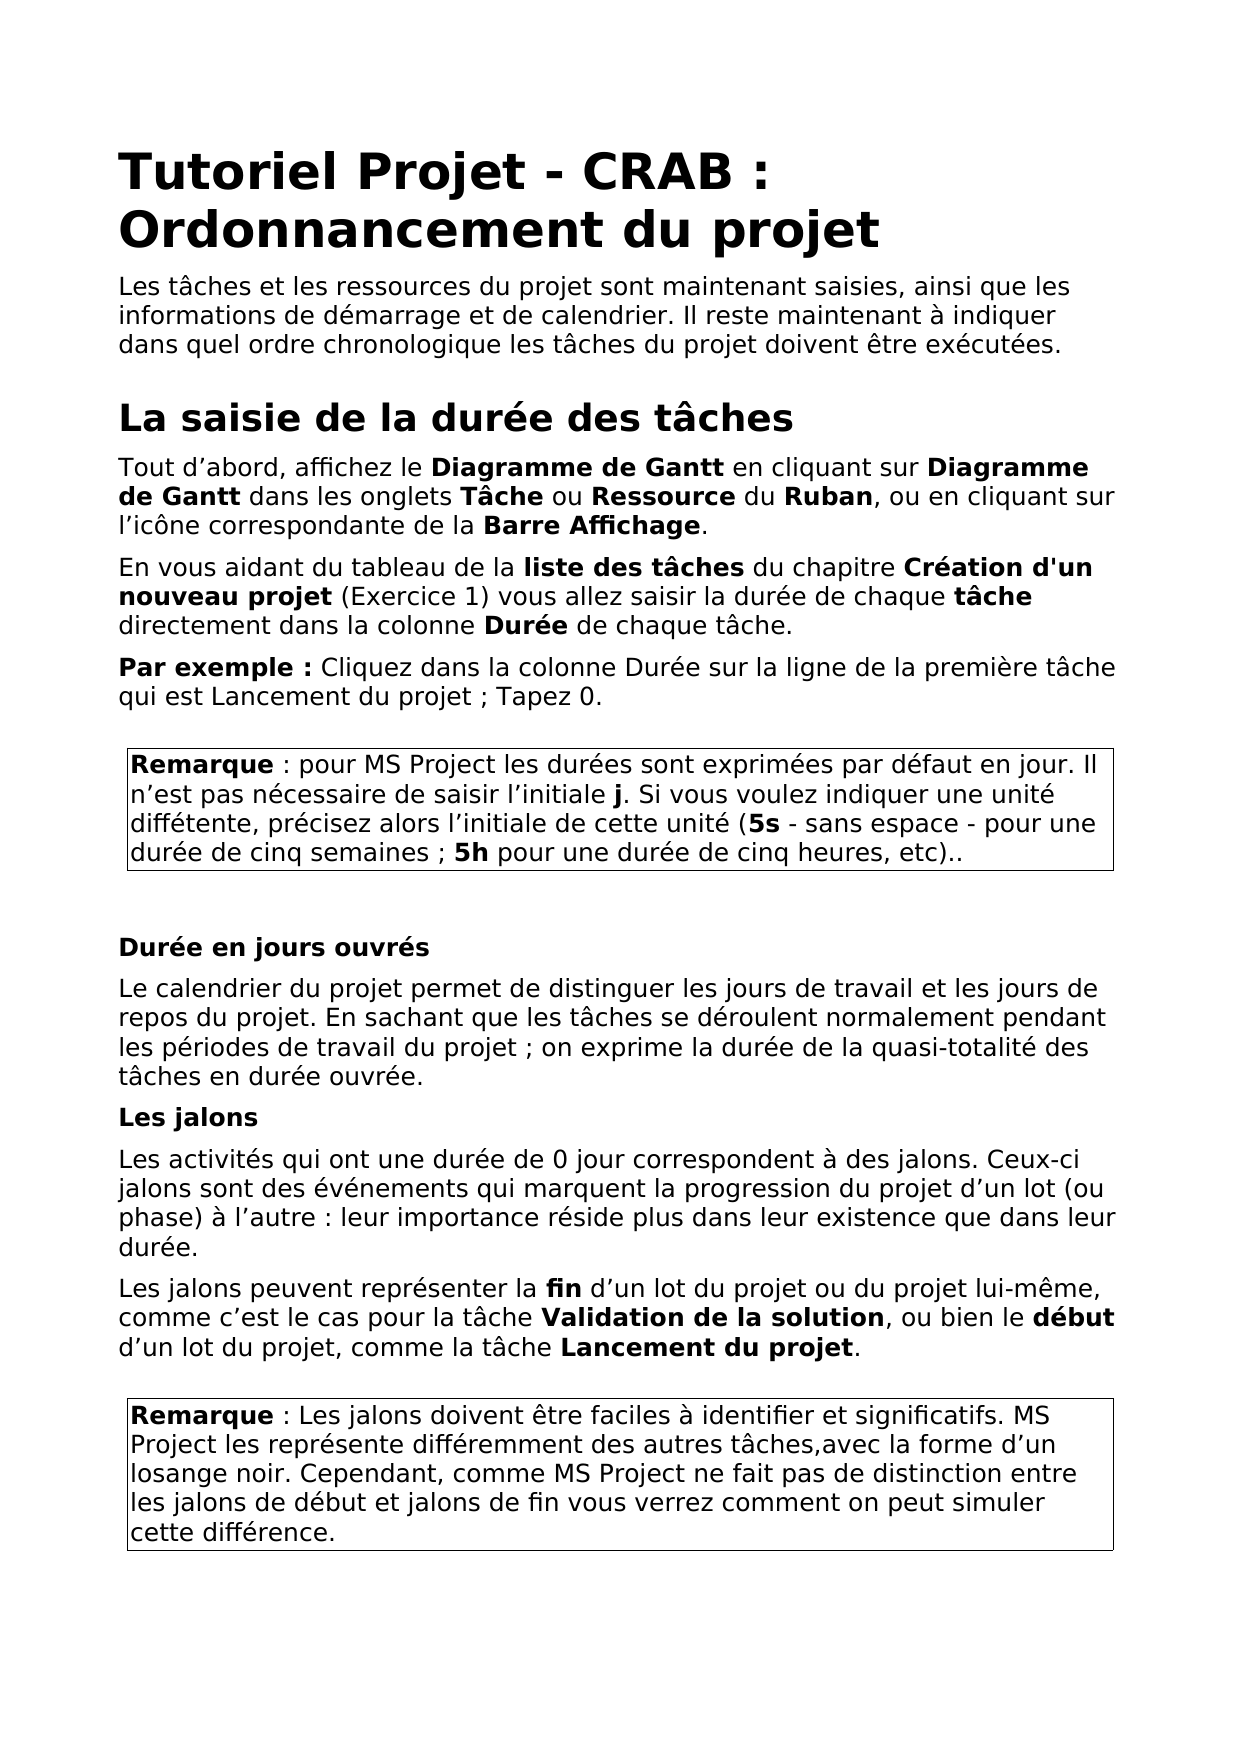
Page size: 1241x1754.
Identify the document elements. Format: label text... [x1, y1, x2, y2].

subtitle La saisie de la durée des tâches [118, 397, 1122, 441]
text Les jalons [118, 1104, 1122, 1133]
text Les tâches et les ressources du projet sont maintenant saisies, ainsi que les informations de démarrage et de calendrier. Il reste maintenant à indiquer dans quel ordre chronologique les tâches du projet doivent être exécutées. [118, 272, 1122, 359]
subtitle Tutoriel Projet - CRAB : Ordonnancement du projet [118, 143, 1122, 259]
text Par exemple : Cliquez dans la colonne Durée sur la ligne de la première tâche qui est Lancement du projet ; Tapez 0. [118, 653, 1122, 712]
table_header Remarque : pour MS Project les durées sont exprimées par défaut en jour. Il n’est pas nécessaire de saisir l’initiale j. Si vous voulez indiquer une unité diffétente, précisez alors l’initiale de cette unité (5s - sans espace - pour une durée de cinq semaines ; 5h pour une durée de cinq heures, etc).. [128, 749, 1113, 870]
text Les jalons peuvent représenter la fin d’un lot du projet ou du projet lui-même, comme c’est le cas pour la tâche Validation de la solution, ou bien le début d’un lot du projet, comme la tâche Lancement du projet. [118, 1274, 1122, 1362]
text Les activités qui ont une durée de 0 jour correspondent à des jalons. Ceux-ci jalons sont des événements qui marquent la progression du projet d’un lot (ou phase) à l’autre : leur importance réside plus dans leur existence que dans leur durée. [118, 1145, 1122, 1262]
text Le calendrier du projet permet de distinguer les jours de travail et les jours de repos du projet. En sachant que les tâches se déroulent normalement pendant les périodes de travail du projet ; on exprime la durée de la quasi-totalité des tâches en durée ouvrée. [118, 974, 1122, 1091]
text Tout d’abord, affichez le Diagramme de Gantt en cliquant sur Diagramme de Gantt dans les onglets Tâche ou Ressource du Ruban, ou en cliquant sur l’icône correspondante de la Barre Affichage. [118, 453, 1122, 541]
text En vous aidant du tableau de la liste des tâches du chapitre Création d'un nouveau projet (Exercice 1) vous allez saisir la durée de chaque tâche directement dans la colonne Durée de chaque tâche. [118, 553, 1122, 641]
text Durée en jours ouvrés [118, 933, 1122, 962]
table_header Remarque : Les jalons doivent être faciles à identifier et significatifs. MS Project les représente différemment des autres tâches,avec la forme d’un losange noir. Cependant, comme MS Project ne fait pas de distinction entre les jalons de début et jalons de fin vous verrez comment on peut simuler cette différence. [128, 1399, 1113, 1550]
